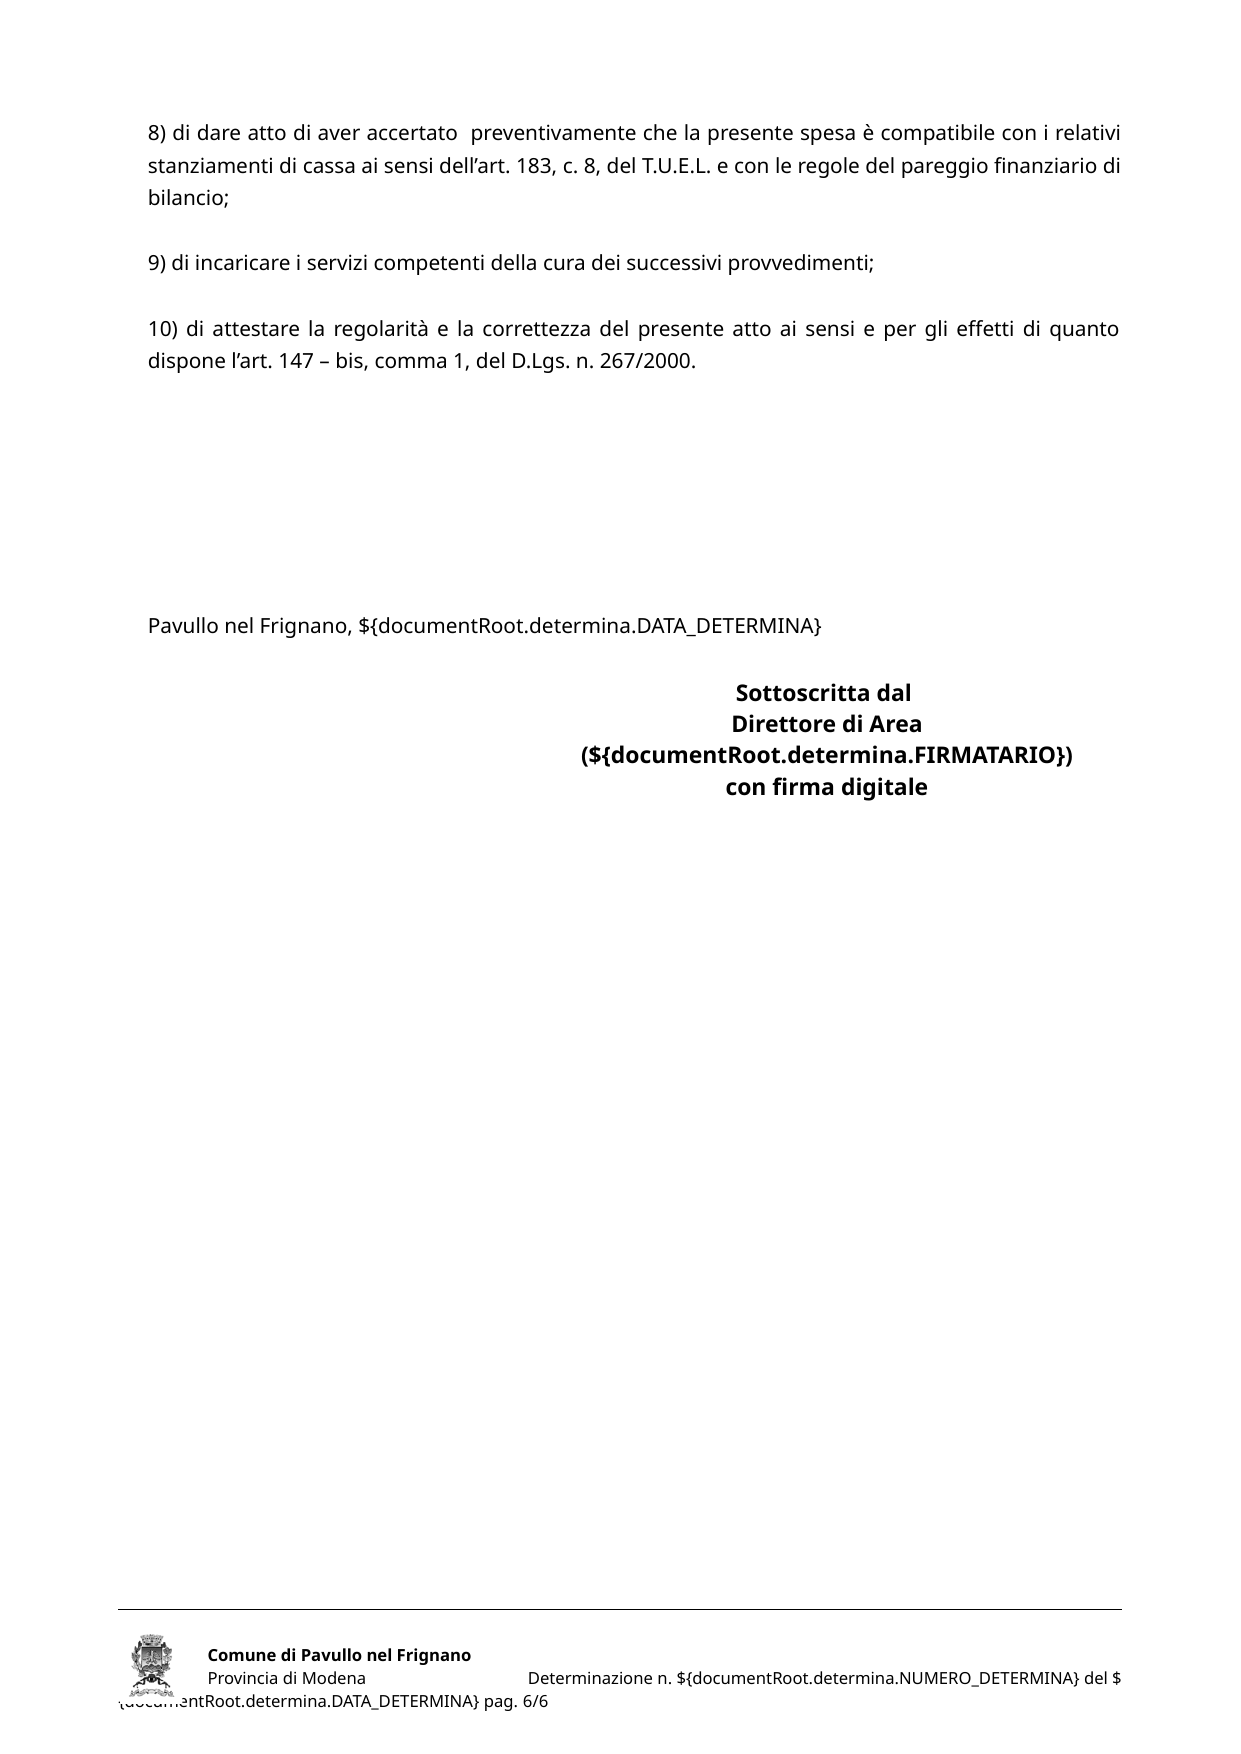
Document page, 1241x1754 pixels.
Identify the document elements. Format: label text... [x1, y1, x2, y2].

text con firma digitale [532, 771, 1122, 802]
list 9) di incaricare i servizi competenti della cura dei successivi provvedimenti; [118, 248, 1122, 277]
text Direttore di Area [532, 708, 1122, 739]
text Pavullo nel Frignano, ${documentRoot.determina.DATA_DETERMINA} [118, 612, 1122, 640]
picture [120, 1631, 183, 1704]
list 8) di dare atto di aver accertato preventivamente che la presente spesa è compatibile con i relativi stanziamenti di cassa ai sensi dell’art. 183, c. 8, del T.U.E.L. e con le regole del pareggio finanziario di bilancio; [118, 118, 1122, 212]
text (${documentRoot.determina.FIRMATARIO}) [532, 739, 1122, 771]
text Sottoscritta dal [532, 677, 1122, 708]
list 10) di attestare la regolarità e la correttezza del presente atto ai sensi e per gli effetti di quanto dispone l’art. 147 – bis, comma 1, del D.Lgs. n. 267/2000. [118, 314, 1122, 375]
